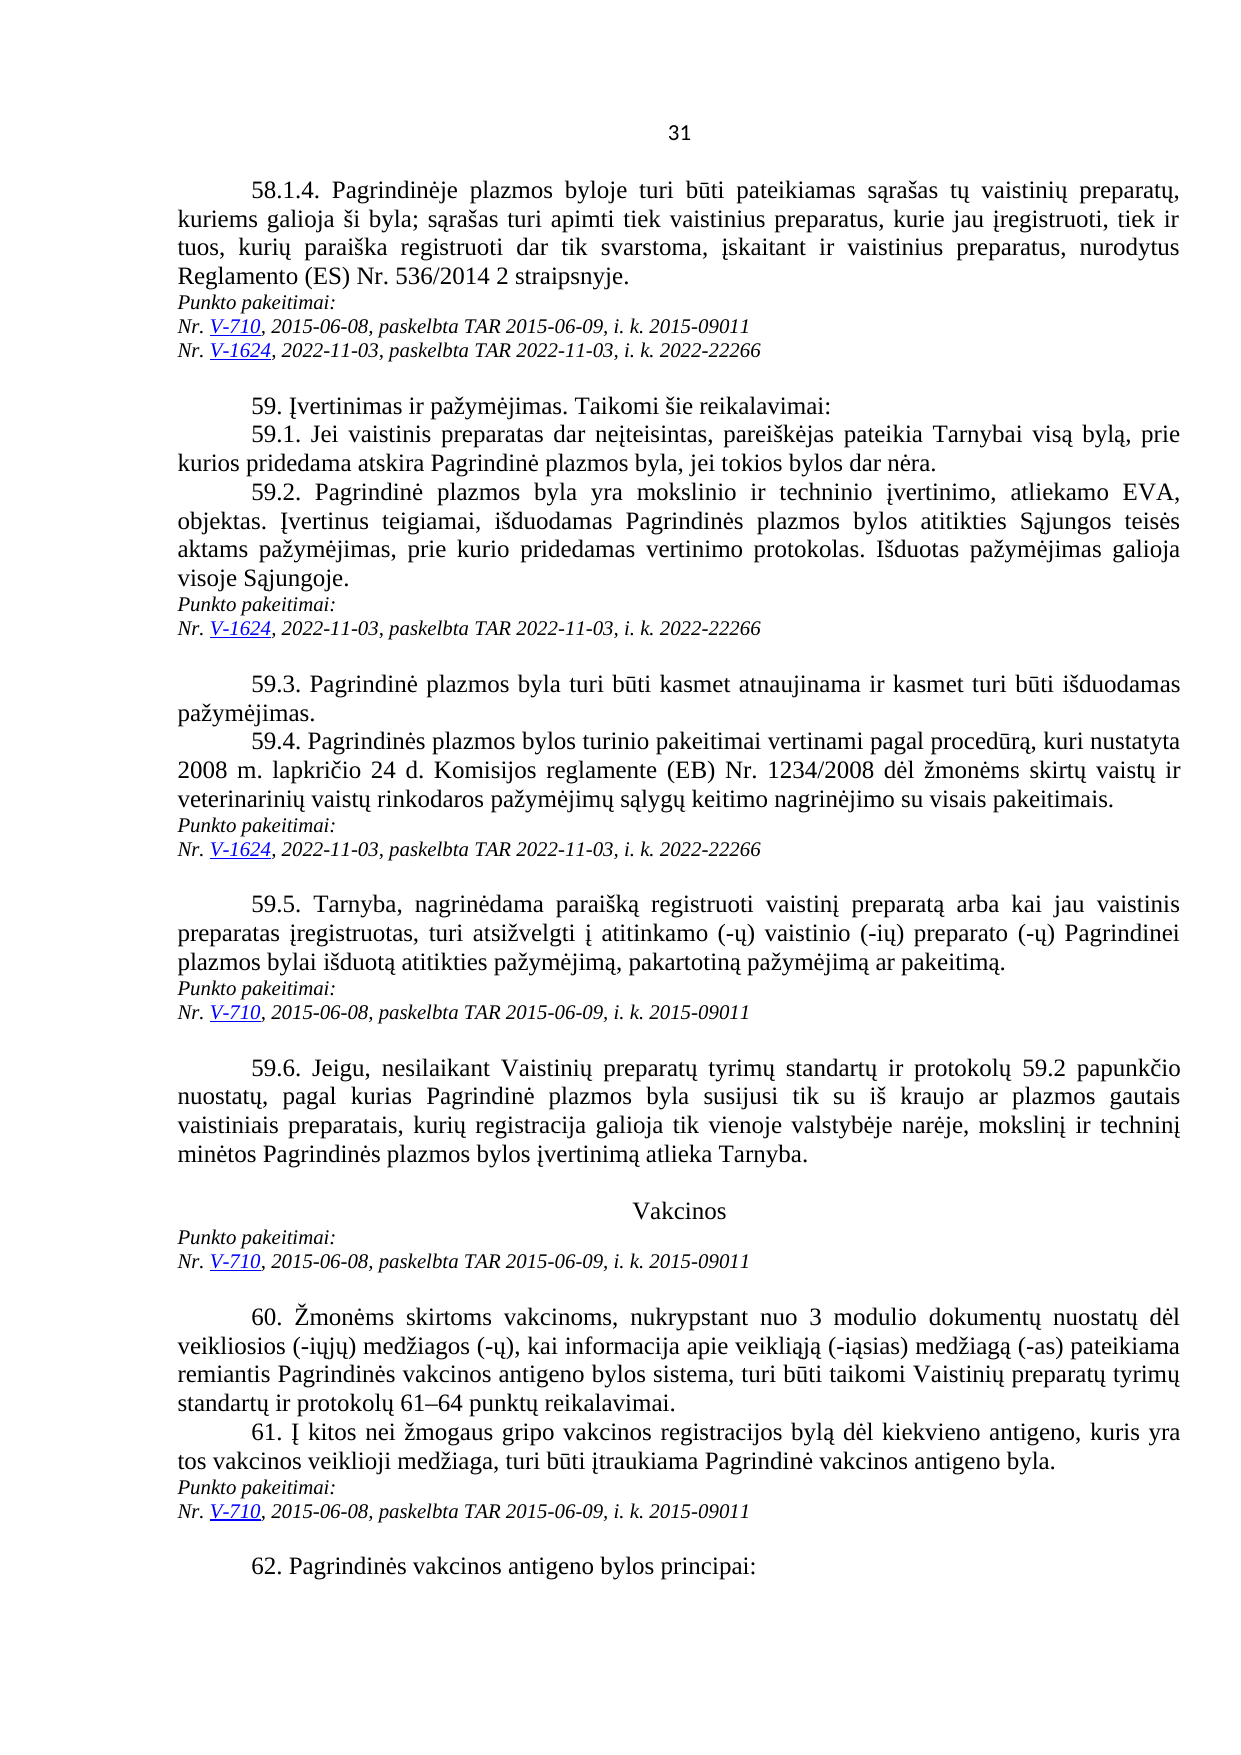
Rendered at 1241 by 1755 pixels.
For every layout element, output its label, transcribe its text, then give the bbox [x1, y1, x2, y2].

text Punkto pakeitimai: [177, 290, 1181, 314]
text 58.1.4. Pagrindinėje plazmos byloje turi būti pateikiamas sąrašas tų vaistinių preparatų, kuriems galioja ši byla; sąrašas turi apimti tiek vaistinius preparatus, kurie jau įregistruoti, tiek ir tuos, kurių paraiška registruoti dar tik svarstoma, įskaitant ir vaistinius preparatus, nurodytus Reglamento (ES) Nr. 536/2014 2 straipsnyje. [177, 175, 1181, 290]
text Nr. V-710, 2015-06-08, paskelbta TAR 2015-06-09, i. k. 2015-09011 [177, 1249, 1181, 1273]
text Punkto pakeitimai: [177, 1225, 1181, 1249]
text Nr. V-710, 2015-06-08, paskelbta TAR 2015-06-09, i. k. 2015-09011 [177, 314, 1181, 338]
text Punkto pakeitimai: [177, 976, 1181, 1000]
text Nr. V-1624, 2022-11-03, paskelbta TAR 2022-11-03, i. k. 2022-22266 [177, 338, 1181, 362]
text Vakcinos [177, 1196, 1181, 1225]
text Punkto pakeitimai: [177, 592, 1181, 616]
text 59.3. Pagrindinė plazmos byla turi būti kasmet atnaujinama ir kasmet turi būti išduodamas pažymėjimas. [177, 669, 1181, 726]
text 62. Pagrindinės vakcinos antigeno bylos principai: [177, 1551, 1181, 1580]
text 59.2. Pagrindinė plazmos byla yra mokslinio ir techninio įvertinimo, atliekamo EVA, objektas. Įvertinus teigiamai, išduodamas Pagrindinės plazmos bylos atitikties Sąjungos teisės aktams pažymėjimas, prie kurio pridedamas vertinimo protokolas. Išduotas pažymėjimas galioja visoje Sąjungoje. [177, 477, 1181, 592]
text 59.6. Jeigu, nesilaikant Vaistinių preparatų tyrimų standartų ir protokolų 59.2 papunkčio nuostatų, pagal kurias Pagrindinė plazmos byla susijusi tik su iš kraujo ar plazmos gautais vaistiniais preparatais, kurių registracija galioja tik vienoje valstybėje narėje, mokslinį ir techninį minėtos Pagrindinės plazmos bylos įvertinimą atlieka Tarnyba. [177, 1053, 1181, 1168]
text Nr. V-710, 2015-06-08, paskelbta TAR 2015-06-09, i. k. 2015-09011 [177, 1000, 1181, 1024]
text Punkto pakeitimai: [177, 1474, 1181, 1499]
text 61. Į kitos nei žmogaus gripo vakcinos registracijos bylą dėl kiekvieno antigeno, kuris yra tos vakcinos veiklioji medžiaga, turi būti įtraukiama Pagrindinė vakcinos antigeno byla. [177, 1417, 1181, 1474]
text 59.1. Jei vaistinis preparatas dar neįteisintas, pareiškėjas pateikia Tarnybai visą bylą, prie kurios pridedama atskira Pagrindinė plazmos byla, jei tokios bylos dar nėra. [177, 419, 1181, 477]
text Nr. V-1624, 2022-11-03, paskelbta TAR 2022-11-03, i. k. 2022-22266 [177, 616, 1181, 640]
text Nr. V-710, 2015-06-08, paskelbta TAR 2015-06-09, i. k. 2015-09011 [177, 1499, 1181, 1523]
text 59.5. Tarnyba, nagrinėdama paraišką registruoti vaistinį preparatą arba kai jau vaistinis preparatas įregistruotas, turi atsižvelgti į atitinkamo (-ų) vaistinio (-ių) preparato (-ų) Pagrindinei plazmos bylai išduotą atitikties pažymėjimą, pakartotiną pažymėjimą ar pakeitimą. [177, 889, 1181, 976]
text Nr. V-1624, 2022-11-03, paskelbta TAR 2022-11-03, i. k. 2022-22266 [177, 837, 1181, 861]
text 60. Žmonėms skirtoms vakcinoms, nukrypstant nuo 3 modulio dokumentų nuostatų dėl veikliosios (-iųjų) medžiagos (-ų), kai informacija apie veikliąją (-iąsias) medžiagą (-as) pateikiama remiantis Pagrindinės vakcinos antigeno bylos sistema, turi būti taikomi Vaistinių preparatų tyrimų standartų ir protokolų 61–64 punktų reikalavimai. [177, 1302, 1181, 1417]
text 59. Įvertinimas ir pažymėjimas. Taikomi šie reikalavimai: [177, 391, 1181, 419]
text 59.4. Pagrindinės plazmos bylos turinio pakeitimai vertinami pagal procedūrą, kuri nustatyta 2008 m. lapkričio 24 d. Komisijos reglamente (EB) Nr. 1234/2008 dėl žmonėms skirtų vaistų ir veterinarinių vaistų rinkodaros pažymėjimų sąlygų keitimo nagrinėjimo su visais pakeitimais. [177, 726, 1181, 813]
text Punkto pakeitimai: [177, 813, 1181, 837]
